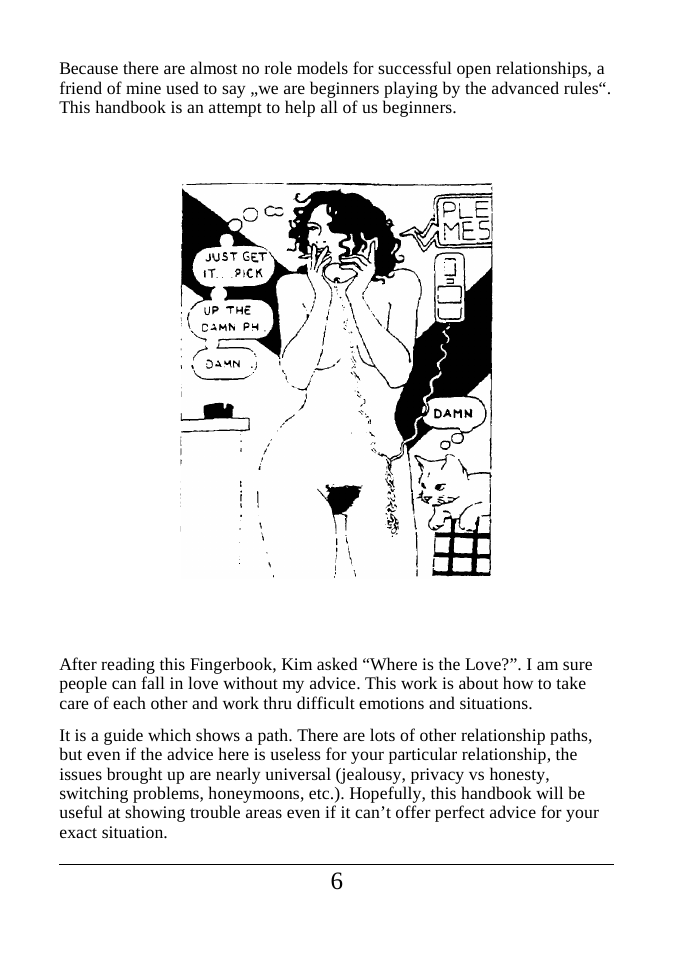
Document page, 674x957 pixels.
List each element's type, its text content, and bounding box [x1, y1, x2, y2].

text It is a guide which shows a path. There are lots of other relationship paths, but even if the advice here is useless for your particular relationship, the issues brought up are nearly universal (jealousy, privacy vs honesty, switching problems, honeymoons, etc.). Hopefully, this handbook will be useful at showing trouble areas even if it can’t offer perfect advice for your exact situation. [59, 726, 614, 842]
text After reading this Fingerbook, Kim asked “Where is the Love?”. I am sure people can fall in love without my advice. This work is about how to take care of each other and work thru difficult emotions and situations. [59, 654, 614, 713]
text Because there are almost no role models for successful open relationships, a friend of mine used to say „we are beginners playing by the advanced rules“. This handbook is an attempt to help all of us beginners. [59, 59, 614, 117]
picture [180, 183, 493, 579]
